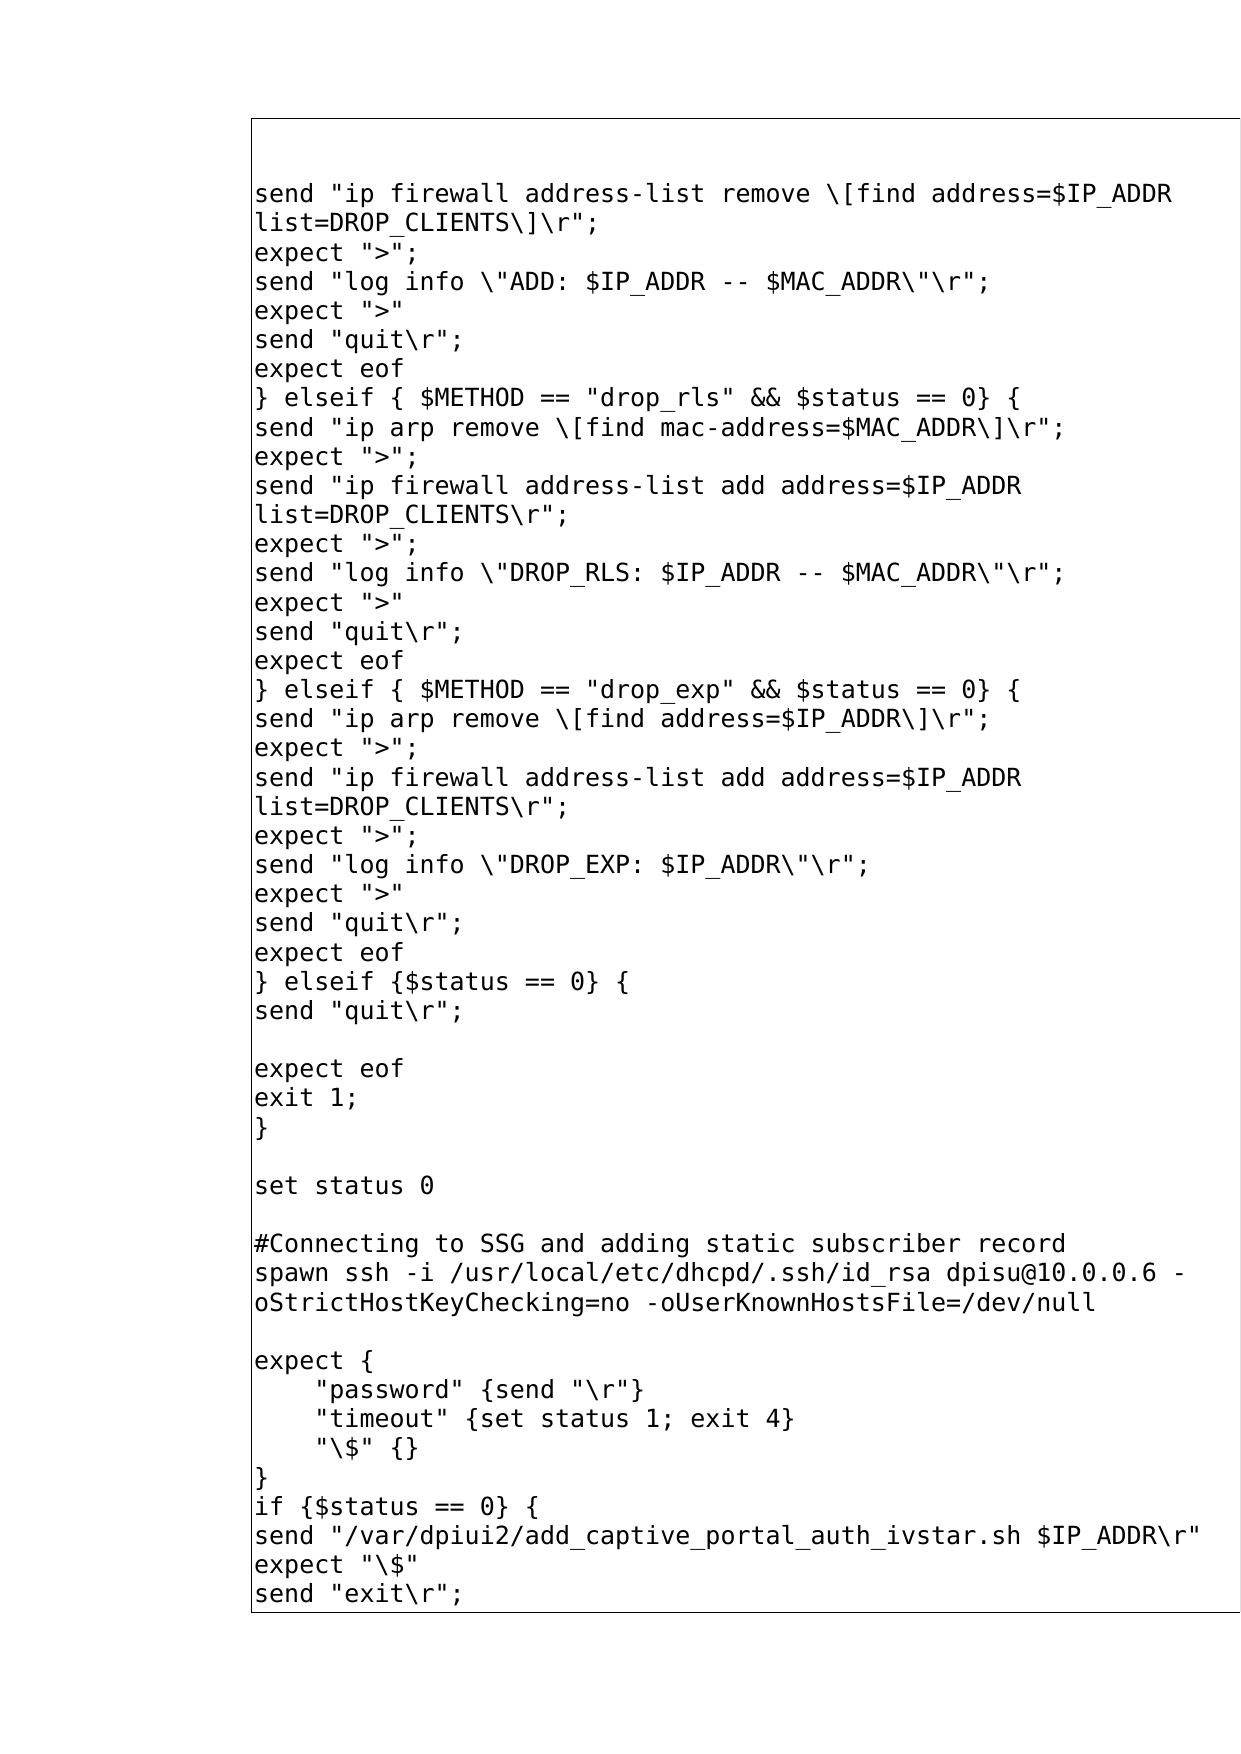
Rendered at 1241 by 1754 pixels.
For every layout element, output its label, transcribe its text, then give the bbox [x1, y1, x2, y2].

table_header #!/usr/bin/expect -f set METHOD [lindex $argv 0] set IP_ADDR [lindex $argv 1] set MAC_ADDR [lindex $argv 2] set MAC_ADDR [string toupper $MAC_ADDR] #Client interface on Mikrotik: set INT_ClIENT "vWifi" set status 0 #Recording dhcp-lease (start and end) in the Hotspot database spawn /usr/local/etc/dhcpd/./clients_add_drop_mysql.sh "$METHOD" "$IP_ADDR" "$MAC_ADDR" expect "end_mysql"; #Connecting to the router spawn ssh -i /usr/local/etc/dhcpd/.ssh/id_rsa admin+t@100.64.0.1 -oStrictHostKeyChecking=no -oUserKnownHostsFile=/dev/null expect { "password:" {send "\n";} "timeout" {set status 1;} ">" {} } if { $METHOD == "add" && $status == 0} { send "ip arp add address=$IP_ADDR mac-address=$MAC_ADDR interface=$INT_ClIENT\r"; expect ">"; send "ip firewall address-list remove \[find address=$IP_ADDR list=DROP_CLIENTS\]\r"; expect ">"; send "log info \"ADD: $IP_ADDR -- $MAC_ADDR\"\r"; expect ">" send "quit\r"; expect eof } elseif { $METHOD == "drop_rls" && $status == 0} { send "ip arp remove \[find mac-address=$MAC_ADDR\]\r"; expect ">"; send "ip firewall address-list add address=$IP_ADDR list=DROP_CLIENTS\r"; expect ">"; send "log info \"DROP_RLS: $IP_ADDR -- $MAC_ADDR\"\r"; expect ">" send "quit\r"; expect eof } elseif { $METHOD == "drop_exp" && $status == 0} { send "ip arp remove \[find address=$IP_ADDR\]\r"; expect ">"; send "ip firewall address-list add address=$IP_ADDR list=DROP_CLIENTS\r"; expect ">"; send "log info \"DROP_EXP: $IP_ADDR\"\r"; expect ">" send "quit\r"; expect eof } elseif {$status == 0} { send "quit\r"; expect eof exit 1; } set status 0 #Connecting to SSG and adding static subscriber record spawn ssh -i /usr/local/etc/dhcpd/.ssh/id_rsa dpisu@10.0.0.6 -oStrictHostKeyChecking=no -oUserKnownHostsFile=/dev/null expect { "password" {send "\r"} "timeout" {set status 1; exit 4} "\$" {} } if {$status == 0} { send "/var/dpiui2/add_captive_portal_auth_ivstar.sh $IP_ADDR\r" expect "\$" send "exit\r"; expect eof } [252, 119, 1240, 1612]
